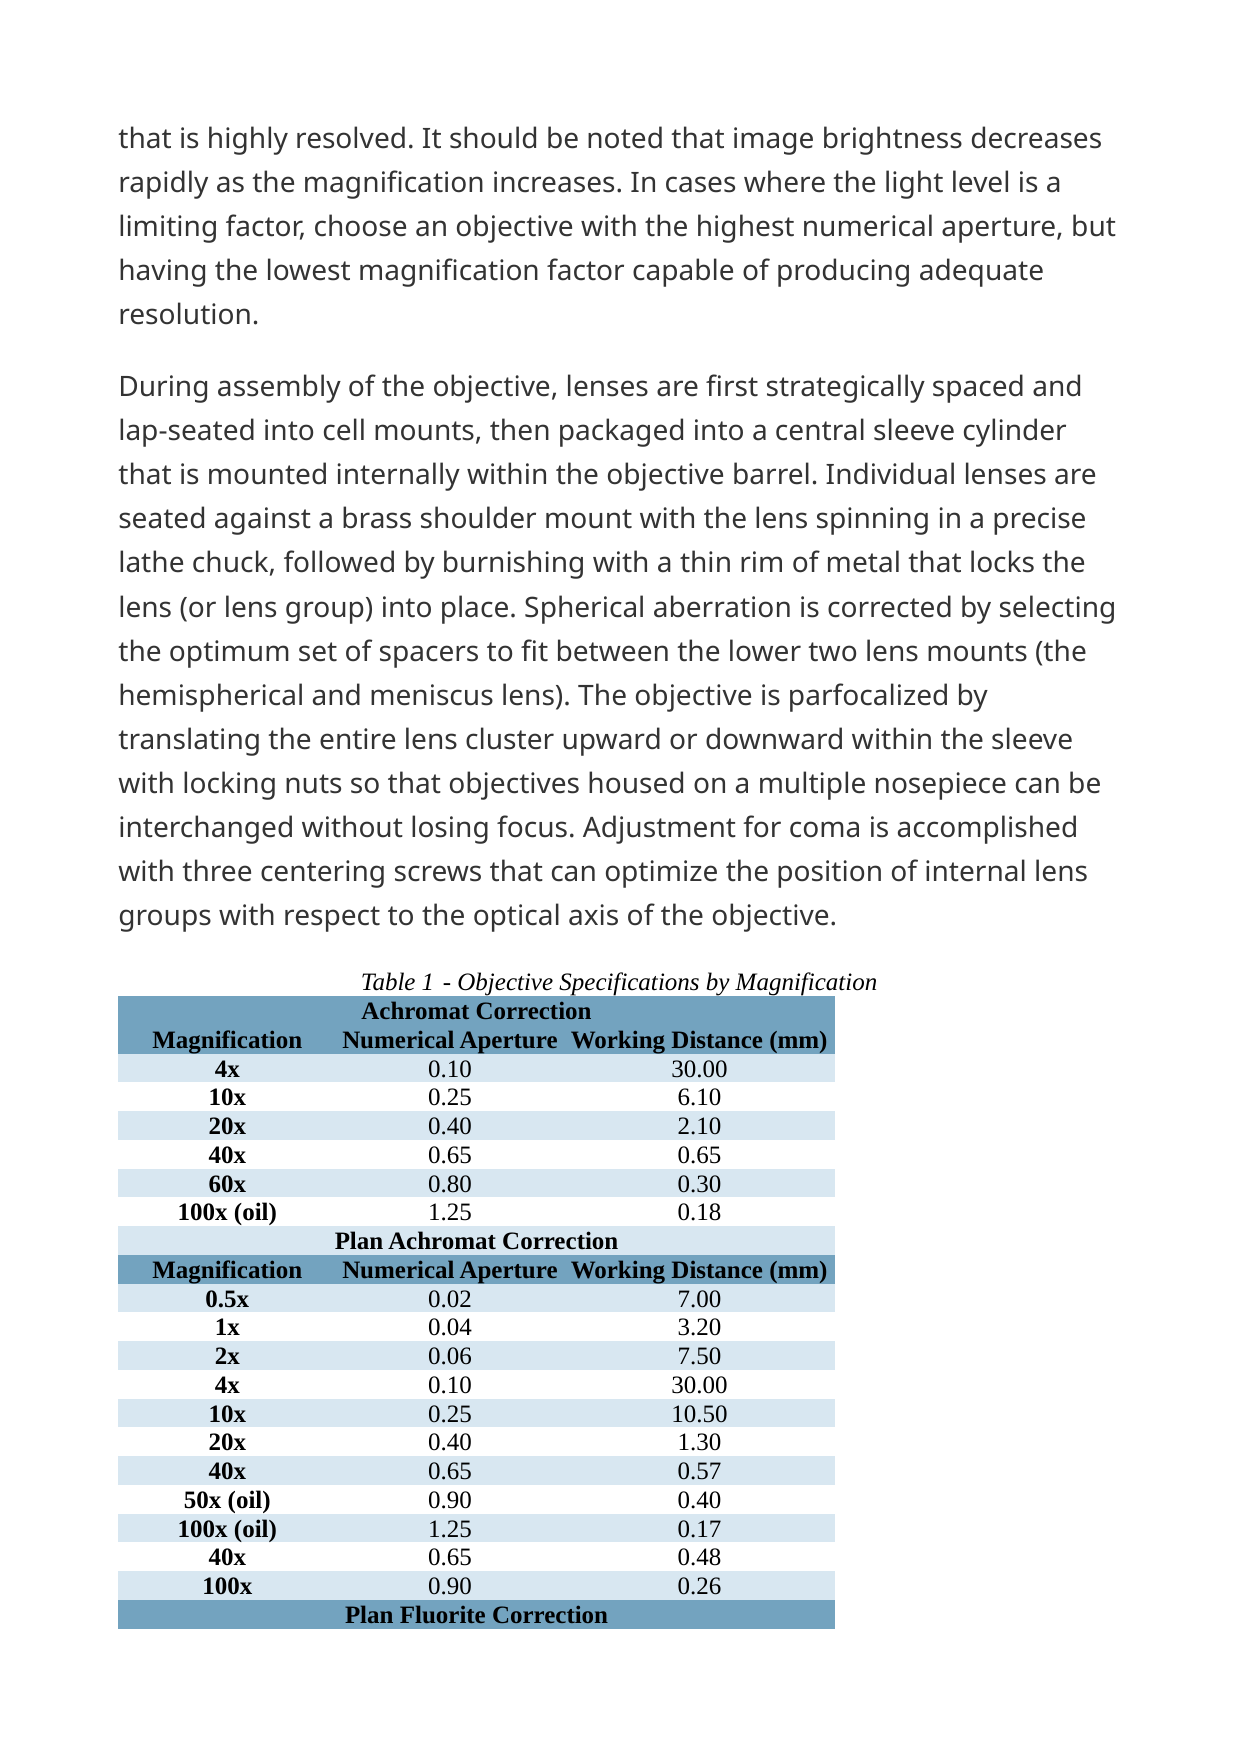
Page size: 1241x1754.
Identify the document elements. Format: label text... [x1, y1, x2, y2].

table_cell 30.00 [563, 1054, 835, 1082]
table_cell 0.25 [336, 1083, 563, 1111]
table_cell 0.65 [336, 1543, 563, 1571]
table_cell 3.20 [563, 1313, 835, 1341]
table_cell 0.25 [336, 1399, 563, 1427]
table_cell 1.25 [336, 1198, 563, 1226]
table_cell 0.30 [563, 1169, 835, 1197]
table_header Achromat Correction [118, 996, 835, 1025]
table_cell 0.18 [563, 1198, 835, 1226]
table_cell 0.57 [563, 1456, 835, 1485]
table_cell 0.10 [336, 1370, 563, 1399]
table_cell 100x (oil) [118, 1198, 336, 1226]
table_cell 100x (oil) [118, 1514, 336, 1542]
table_cell 0.26 [563, 1571, 835, 1600]
table_cell Magnification [118, 1025, 336, 1054]
table_cell 0.80 [336, 1169, 563, 1197]
table_cell 1.30 [563, 1428, 835, 1456]
table_cell 4x [118, 1054, 336, 1082]
table_cell 0.40 [563, 1485, 835, 1514]
table_cell Working Distance (mm) [563, 1025, 835, 1054]
table_cell 0.40 [336, 1111, 563, 1140]
table_cell 50x (oil) [118, 1485, 336, 1514]
table_cell 100x [118, 1571, 336, 1600]
table_cell 0.90 [336, 1485, 563, 1514]
table_cell 60x [118, 1169, 336, 1197]
table_cell Plan Achromat Correction [118, 1226, 835, 1255]
table_cell 4x [118, 1370, 336, 1399]
table_cell 6.10 [563, 1083, 835, 1111]
table_cell 7.50 [563, 1341, 835, 1370]
table_cell 0.65 [336, 1456, 563, 1485]
subtitle Table 1 - Objective Specifications by Magnification [118, 967, 1122, 996]
table_cell 0.5x [118, 1284, 336, 1312]
table_cell 2.10 [563, 1111, 835, 1140]
table_cell 0.90 [336, 1571, 563, 1600]
table_cell 1.25 [336, 1514, 563, 1542]
table_cell 0.04 [336, 1313, 563, 1341]
table_cell 0.40 [336, 1428, 563, 1456]
table_cell Magnification [118, 1255, 336, 1284]
table_cell Numerical Aperture [336, 1025, 563, 1054]
table_cell 0.02 [336, 1284, 563, 1312]
table_cell 0.65 [336, 1140, 563, 1169]
table_cell 40x [118, 1140, 336, 1169]
table_cell 7.00 [563, 1284, 835, 1312]
table_cell Working Distance (mm) [563, 1255, 835, 1284]
text that is highly resolved. It should be noted that image brightness decreases rapidly as the magnification increases. In cases where the light level is a limiting factor, choose an objective with the highest numerical aperture, but having the lowest magnification factor capable of producing adequate resolution. [118, 118, 1122, 333]
table_cell 40x [118, 1456, 336, 1485]
table_cell 0.17 [563, 1514, 835, 1542]
table_cell 1x [118, 1313, 336, 1341]
table_cell 0.48 [563, 1543, 835, 1571]
table_cell 0.65 [563, 1140, 835, 1169]
text During assembly of the objective, lenses are first strategically spaced and lap-seated into cell mounts, then packaged into a central sleeve cylinder that is mounted internally within the objective barrel. Individual lenses are seated against a brass shoulder mount with the lens spinning in a precise lathe chuck, followed by burnishing with a thin rim of metal that locks the lens (or lens group) into place. Spherical aberration is corrected by selecting the optimum set of spacers to fit between the lower two lens mounts (the hemispherical and meniscus lens). The objective is parfocalized by translating the entire lens cluster upward or downward within the sleeve with locking nuts so that objectives housed on a multiple nosepiece can be interchanged without losing focus. Adjustment for coma is accomplished with three centering screws that can optimize the position of internal lens groups with respect to the optical axis of the objective. [118, 367, 1122, 934]
table_cell 0.06 [336, 1341, 563, 1370]
table_cell 10.50 [563, 1399, 835, 1427]
table_cell 20x [118, 1428, 336, 1456]
table_cell 0.10 [336, 1054, 563, 1082]
table_cell 30.00 [563, 1370, 835, 1399]
table_cell Plan Fluorite Correction [118, 1600, 835, 1629]
table_cell 10x [118, 1399, 336, 1427]
table_cell Numerical Aperture [336, 1255, 563, 1284]
table_cell 10x [118, 1083, 336, 1111]
table_cell 2x [118, 1341, 336, 1370]
table_cell 20x [118, 1111, 336, 1140]
table_cell 40x [118, 1543, 336, 1571]
